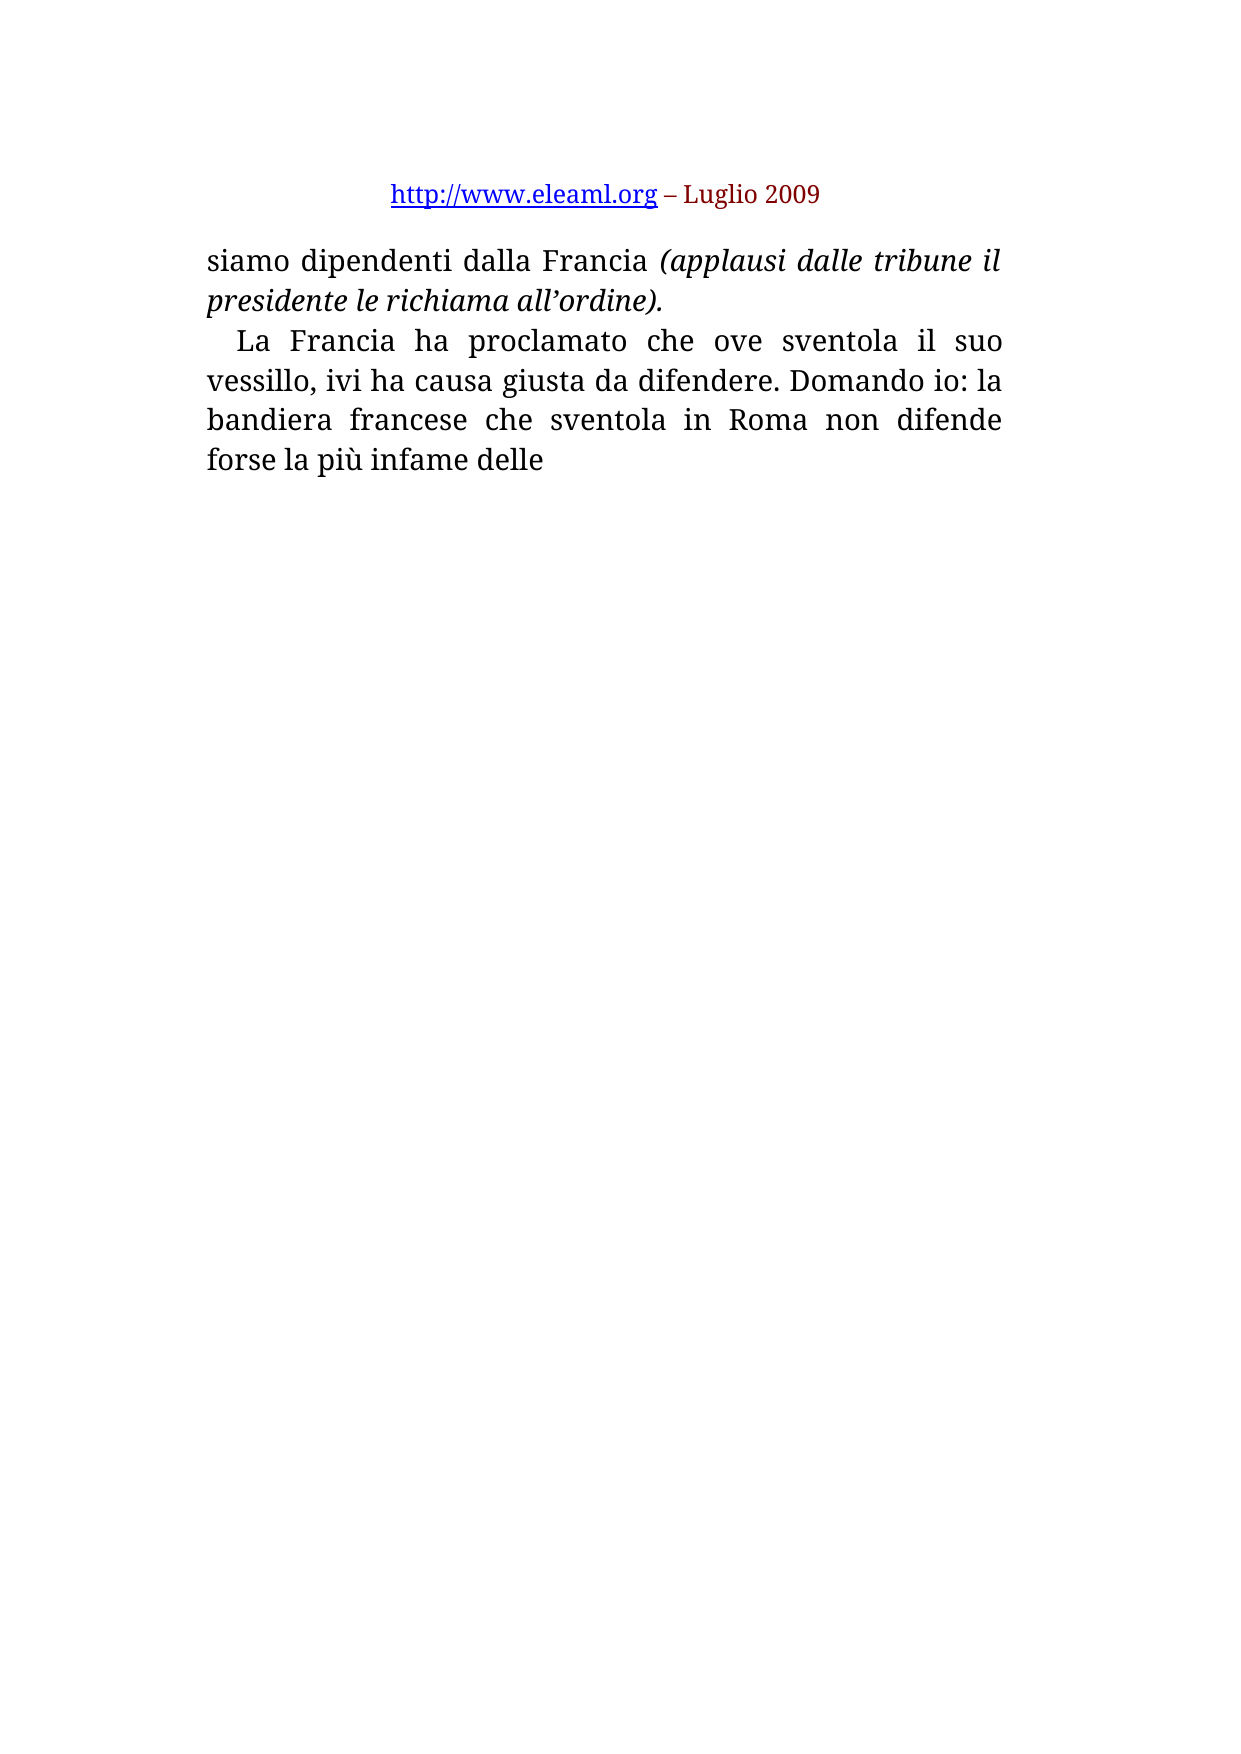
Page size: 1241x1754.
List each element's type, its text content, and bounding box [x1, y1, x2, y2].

text La Francia ha proclamato che ove sventola il suo vessillo, ivi ha causa giusta da difendere. Domando io: la bandiera francese che sventola in Roma non difende forse la più infame delle [207, 320, 1004, 479]
text siamo dipendenti dalla Francia (applausi dalle tribune il presidente le richiama all’ordine). [207, 241, 1004, 320]
